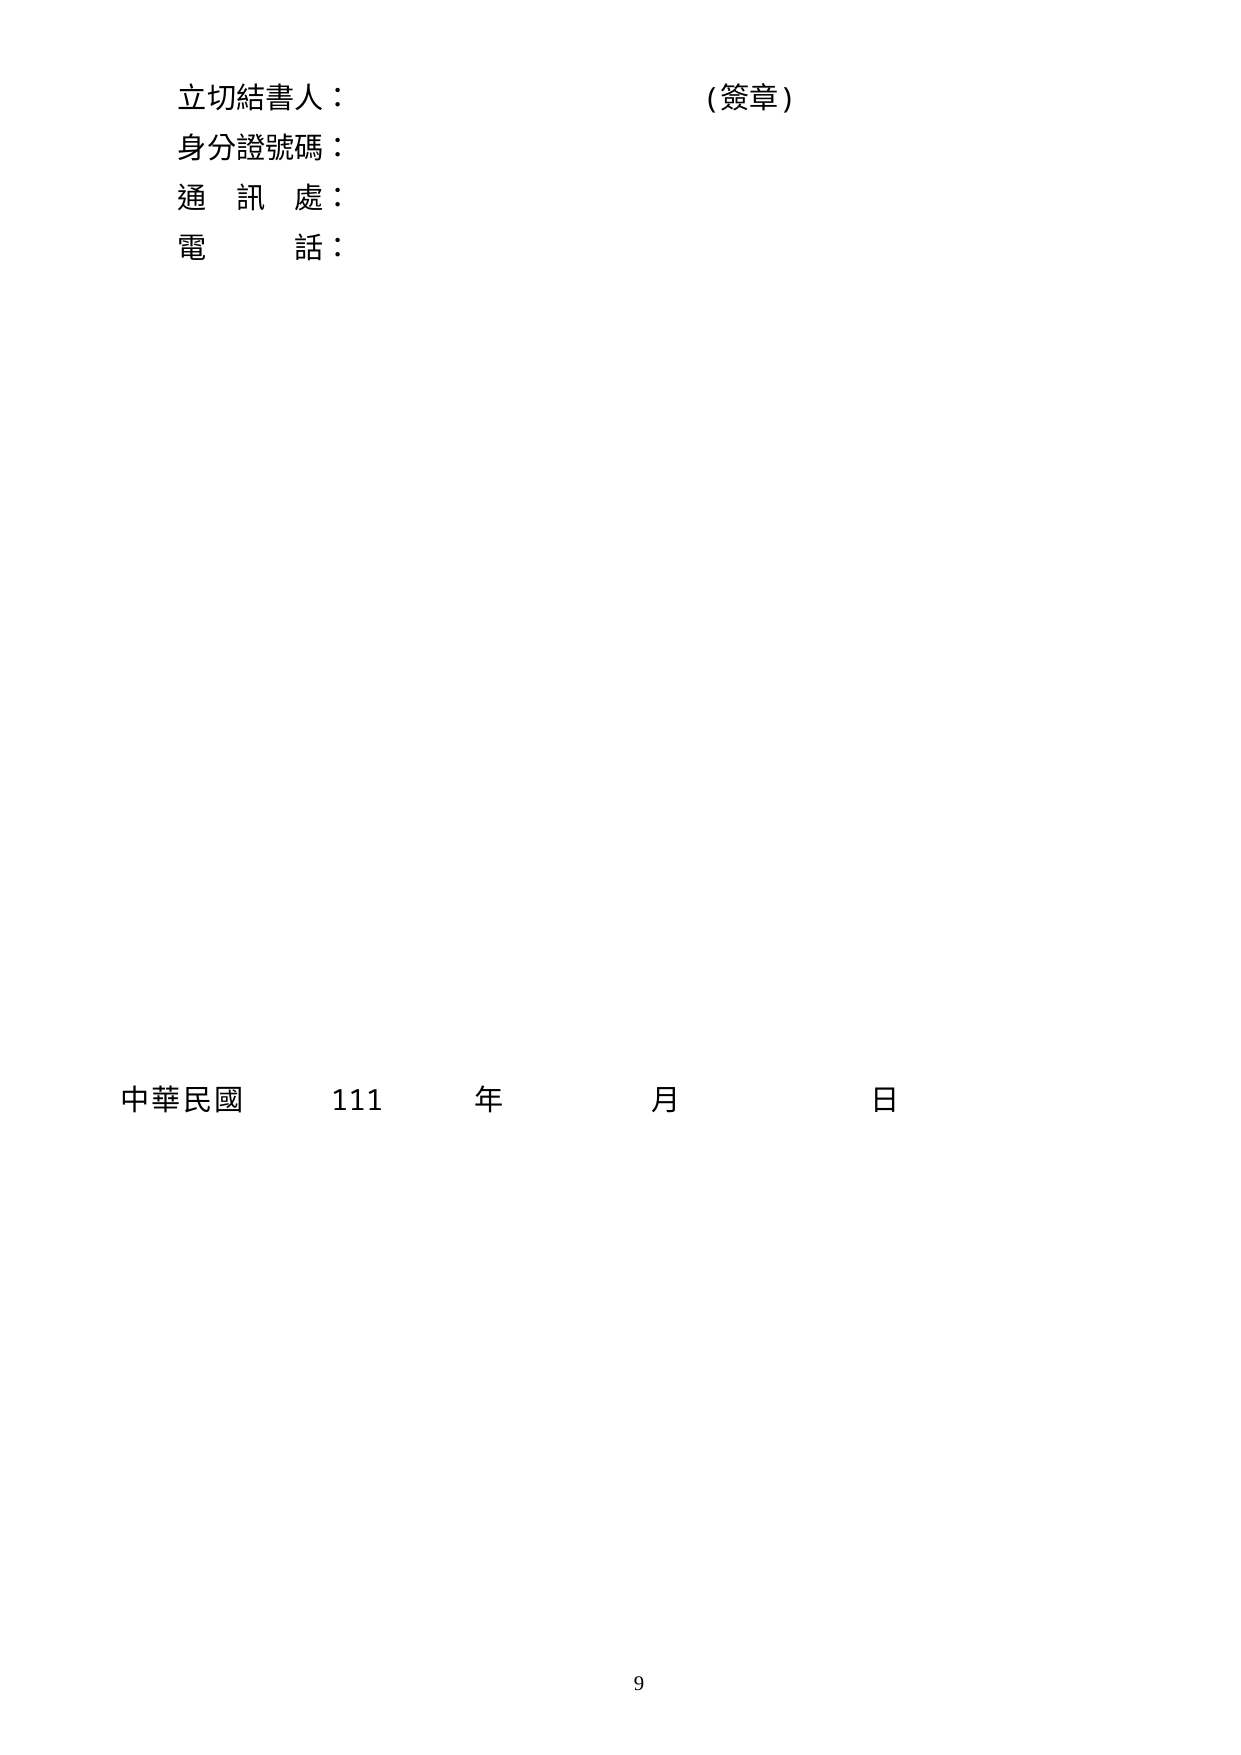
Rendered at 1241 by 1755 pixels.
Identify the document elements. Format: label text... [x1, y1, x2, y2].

text 通 訊 處： [119, 184, 1151, 215]
text 電 話： [119, 234, 1151, 265]
text 身分證號碼： [119, 134, 1151, 165]
text 立切結書人： (簽章) [119, 84, 1151, 115]
text 中華民國 111 年 月 日 [119, 1015, 1151, 1140]
